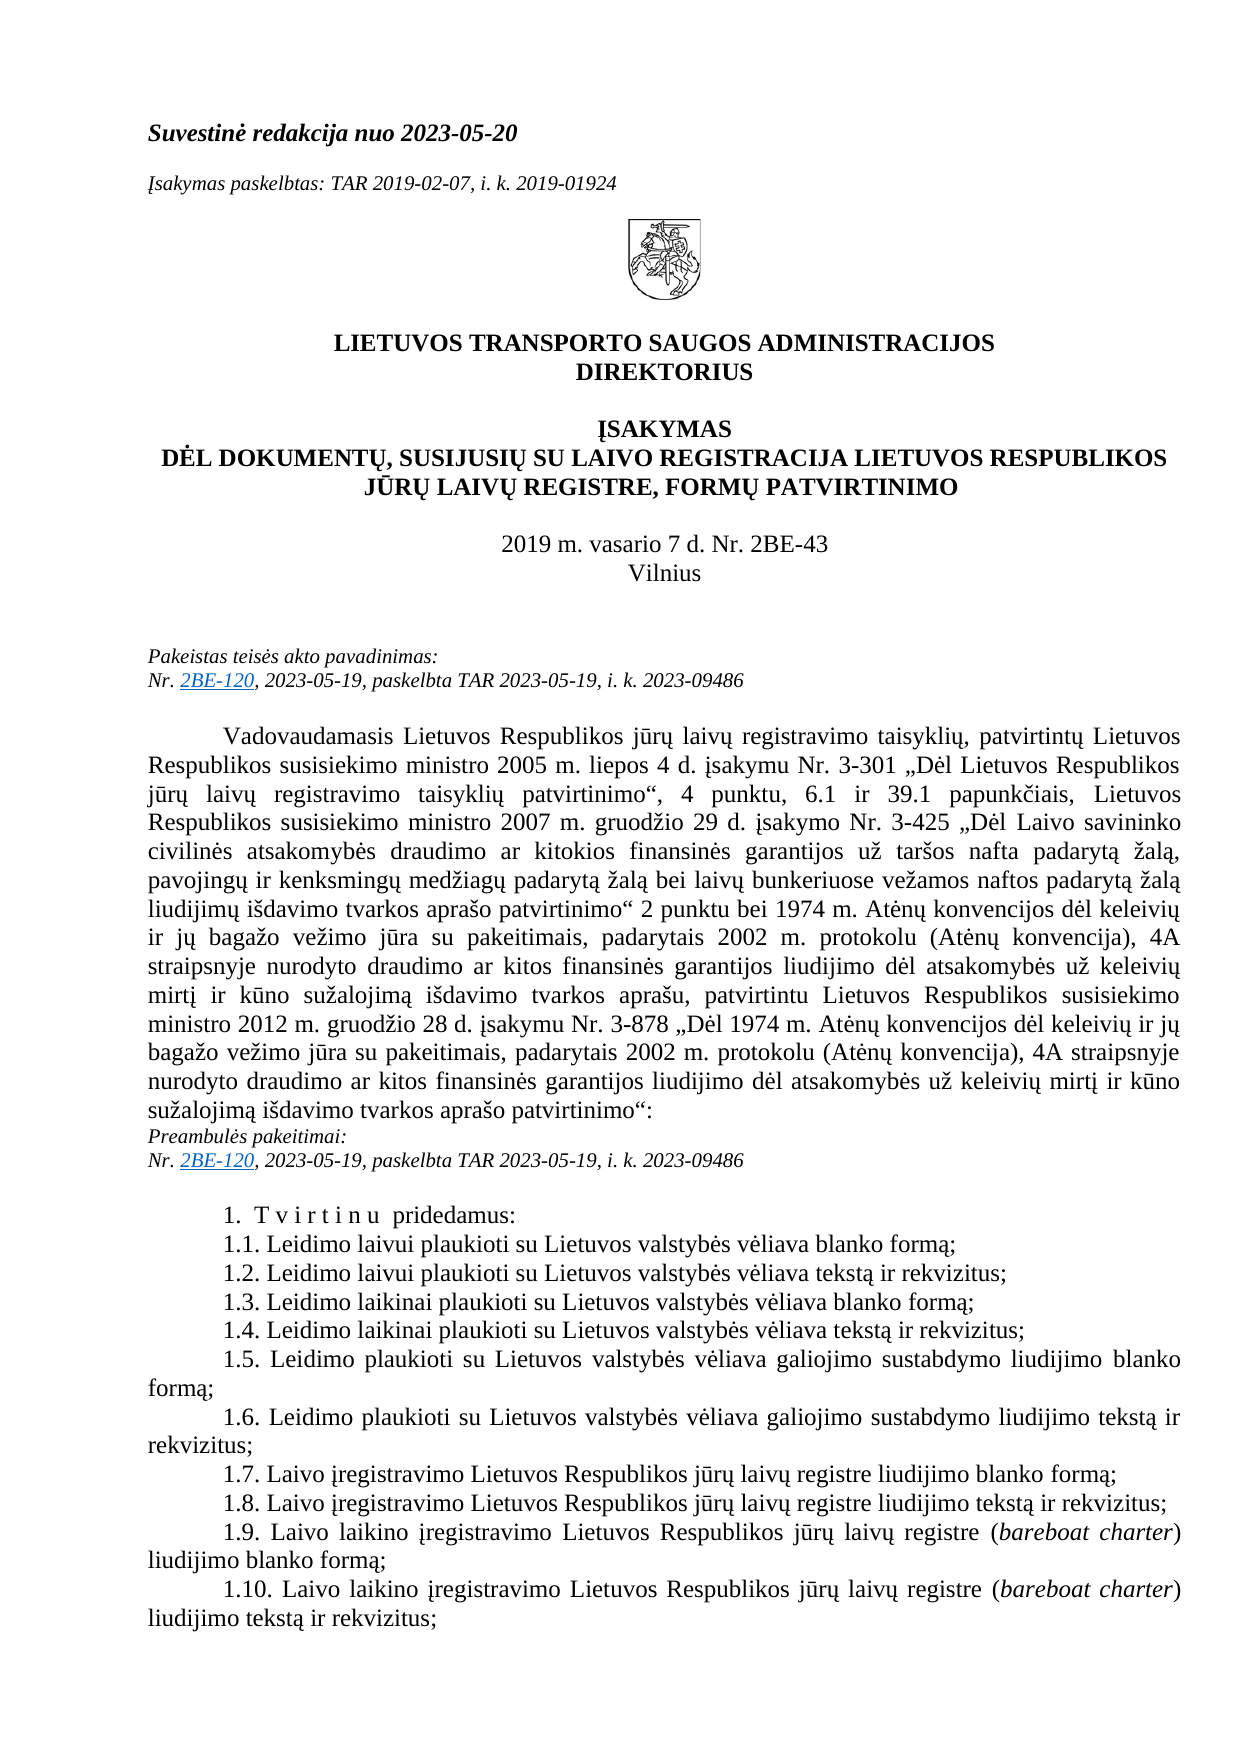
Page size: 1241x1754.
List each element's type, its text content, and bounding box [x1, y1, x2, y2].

text Nr. 2BE-120, 2023-05-19, paskelbta TAR 2023-05-19, i. k. 2023-09486 [148, 668, 1181, 692]
text 1. Tvirtinu pridedamus: [148, 1201, 1181, 1229]
text Preambulės pakeitimai: [148, 1124, 1181, 1148]
text 1.1. Leidimo laivui plaukioti su Lietuvos valstybės vėliava blanko formą; [148, 1229, 1181, 1258]
text Nr. 2BE-120, 2023-05-19, paskelbta TAR 2023-05-19, i. k. 2023-09486 [148, 1148, 1181, 1172]
text 1.4. Leidimo laikinai plaukioti su Lietuvos valstybės vėliava tekstą ir rekvizitus; [148, 1316, 1181, 1344]
text DĖL DOKUMENTŲ, SUSIJUSIŲ SU LAIVO REGISTRACIJA LIETUVOS RESPUBLIKOS JŪRŲ LAIVŲ REGISTRE, FORMŲ PATVIRTINIMO [148, 443, 1181, 501]
text ĮSAKYMAS [148, 414, 1181, 443]
text 1.6. Leidimo plaukioti su Lietuvos valstybės vėliava galiojimo sustabdymo liudijimo tekstą ir rekvizitus; [148, 1402, 1181, 1459]
text 1.2. Leidimo laivui plaukioti su Lietuvos valstybės vėliava tekstą ir rekvizitus; [148, 1258, 1181, 1287]
text Suvestinė redakcija nuo 2023-05-20 [148, 118, 1181, 147]
text 1.5. Leidimo plaukioti su Lietuvos valstybės vėliava galiojimo sustabdymo liudijimo blanko formą; [148, 1344, 1181, 1402]
text 1.9. Laivo laikino įregistravimo Lietuvos Respublikos jūrų laivų registre (bareboat charter) liudijimo blanko formą; [148, 1517, 1181, 1574]
text Vilnius [148, 558, 1181, 587]
text Vadovaudamasis Lietuvos Respublikos jūrų laivų registravimo taisyklių, patvirtintų Lietuvos Respublikos susisiekimo ministro 2005 m. liepos 4 d. įsakymu Nr. 3-301 „Dėl Lietuvos Respublikos jūrų laivų registravimo taisyklių patvirtinimo“, 4 punktu, 6.1 ir 39.1 papunkčiais, Lietuvos Respublikos susisiekimo ministro 2007 m. gruodžio 29 d. įsakymo Nr. 3-425 „Dėl laivo savininko civilinės atsakomybės draudimo ar kitokios finansinės garantijos už taršos nafta padarytą žalą, pavojingų ir kenksmingų medžiagų padarytą žalą bei laivų bunkeriuose vežamos naftos padarytą žalą liudijimų išdavimo tvarkos aprašo patvirtinimo“ 2 punktu bei 1974 m. Atėnų konvencijos dėl keleivių ir jų bagažo vežimo jūra su pakeitimais, padarytais 2002 m. protokolu (Atėnų konvencija), 4A straipsnyje nurodyto draudimo ar kitos finansinės garantijos liudijimo dėl atsakomybės už keleivių mirtį ir kūno sužalojimą išdavimo tvarkos aprašu, patvirtintu Lietuvos Respublikos susisiekimo ministro 2012 m. gruodžio 28 d. įsakymu Nr. 3-878 „Dėl 1974 m. Atėnų konvencijos dėl keleivių ir jų bagažo vežimo jūra su pakeitimais, padarytais 2002 m. protokolu (Atėnų konvencija), 4A straipsnyje nurodyto draudimo ar kitos finansinės garantijos liudijimo dėl atsakomybės už keleivių mirtį ir kūno sužalojimą išdavimo tvarkos aprašo patvirtinimo“: [148, 721, 1181, 1124]
text 1.7. Laivo įregistravimo Lietuvos Respublikos jūrų laivų registre liudijimo blanko formą; [148, 1459, 1181, 1488]
text 1.8. Laivo įregistravimo Lietuvos Respublikos jūrų laivų registre liudijimo tekstą ir rekvizitus; [148, 1488, 1181, 1517]
text Pakeistas teisės akto pavadinimas: [148, 644, 1181, 668]
text 1.10. Laivo laikino įregistravimo Lietuvos Respublikos jūrų laivų registre (bareboat charter) liudijimo tekstą ir rekvizitus; [148, 1574, 1181, 1632]
text 1.3. Leidimo laikinai plaukioti su Lietuvos valstybės vėliava blanko formą; [148, 1287, 1181, 1316]
text DIREKTORIUS [148, 357, 1181, 386]
text Įsakymas paskelbtas: TAR 2019-02-07, i. k. 2019-01924 [148, 171, 1181, 195]
text LIETUVOS TRANSPORTO SAUGOS ADMINISTRACIJOS [148, 328, 1181, 357]
text 2019 m. vasario 7 d. Nr. 2BE-43 [148, 529, 1181, 558]
